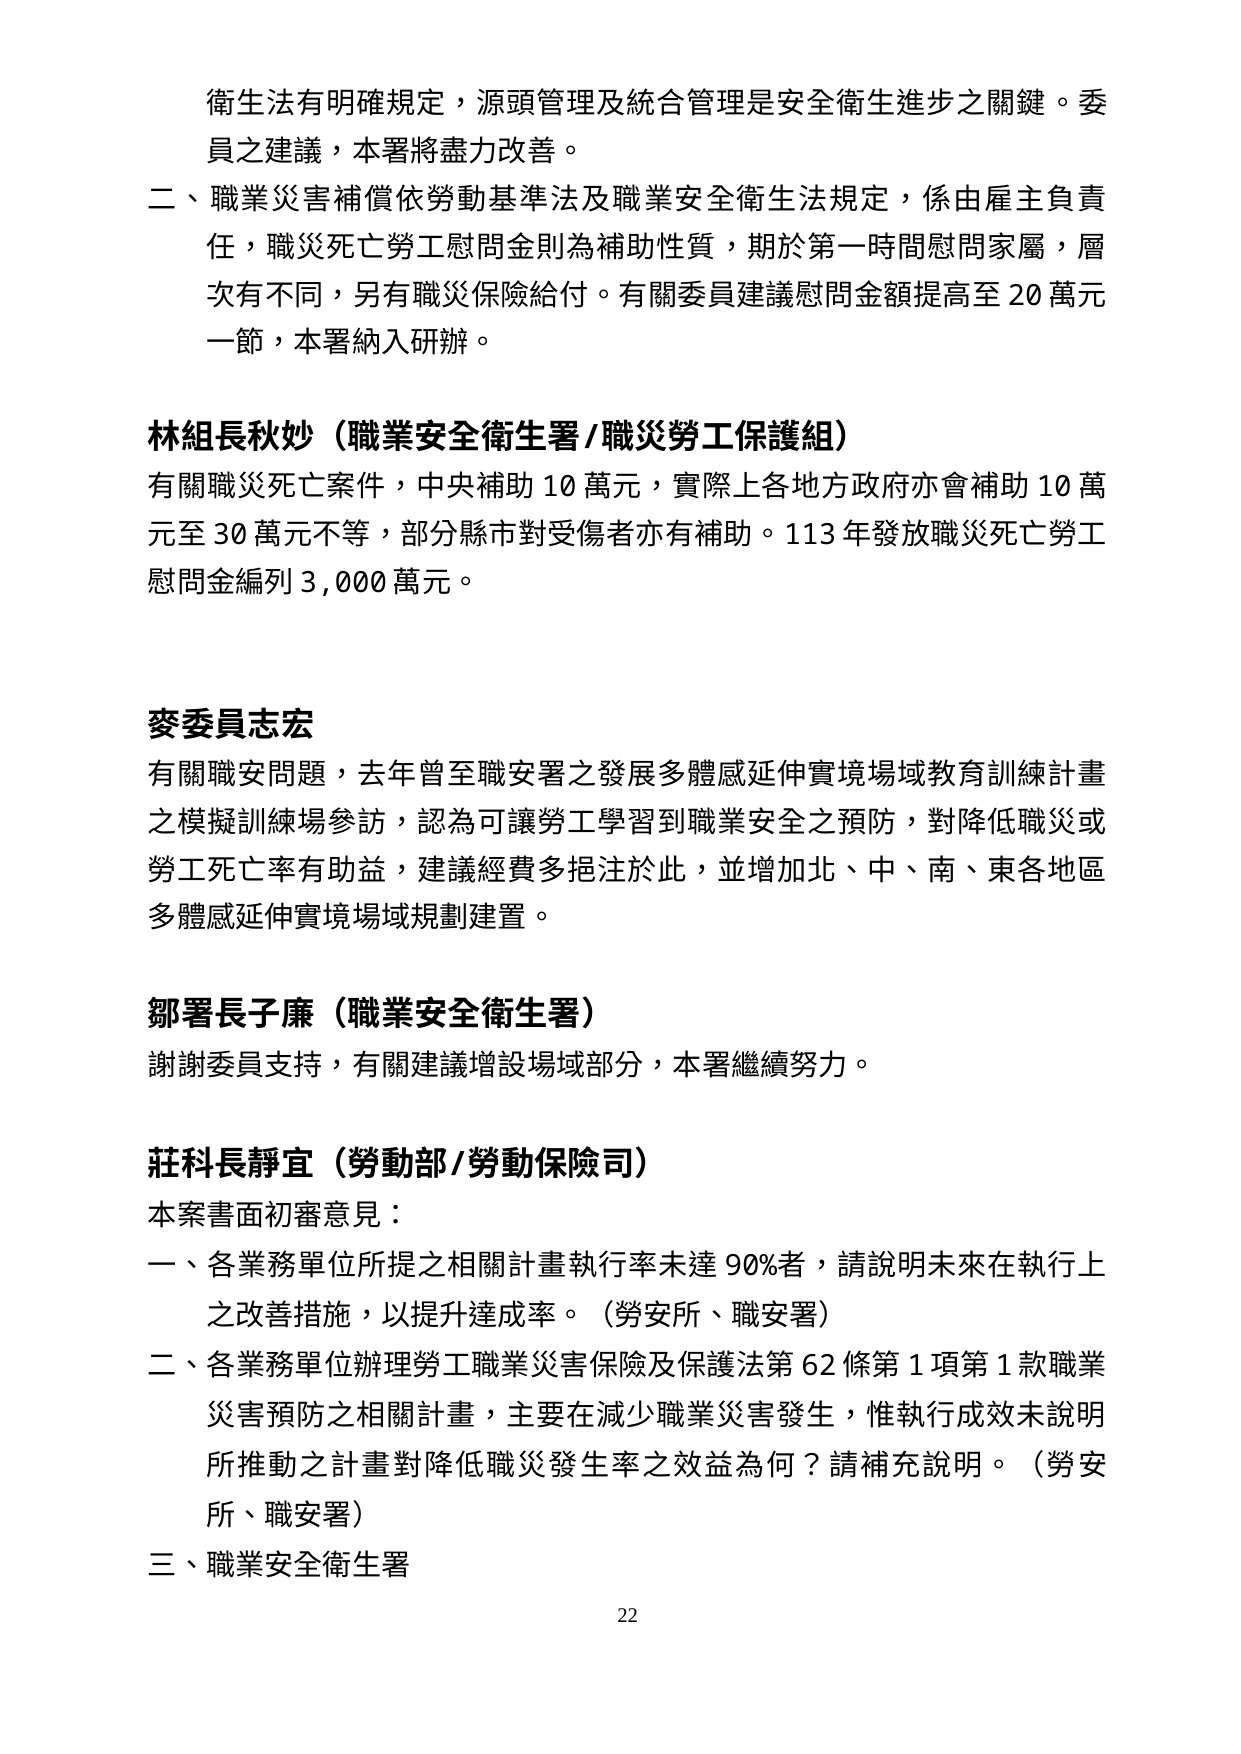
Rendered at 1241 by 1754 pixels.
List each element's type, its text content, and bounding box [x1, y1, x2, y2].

text 林組長秋妙（職業安全衛生署/職災勞工保護組） [148, 410, 1107, 458]
text 三、職業安全衛生署 [148, 1535, 1107, 1585]
text 有關職安問題，去年曾至職安署之發展多體感延伸實境場域教育訓練計畫之模擬訓練場參訪，認為可讓勞工學習到職業安全之預防，對降低職災或勞工死亡率有助益，建議經費多挹注於此，並增加北、中、南、東各地區多體感延伸實境場域規劃建置。 [148, 746, 1107, 937]
text 謝謝委員支持，有關建議增設場域部分，本署繼續努力。 [148, 1035, 1107, 1085]
text 本案書面初審意見： [148, 1185, 1107, 1235]
text 麥委員志宏 [148, 698, 1107, 746]
text 有關職災死亡案件，中央補助10萬元，實際上各地方政府亦會補助10萬元至30萬元不等，部分縣市對受傷者亦有補助。113年發放職災死亡勞工慰問金編列3,000萬元。 [148, 458, 1107, 602]
text 莊科長靜宜（勞動部/勞動保險司） [148, 1135, 1107, 1185]
text 一、各業務單位所提之相關計畫執行率未達90%者，請說明未來在執行上之改善措施，以提升達成率。（勞安所、職安署） [148, 1235, 1107, 1335]
text 衛生法有明確規定，源頭管理及統合管理是安全衛生進步之關鍵。委員之建議，本署將盡力改善。 [148, 75, 1107, 171]
text 鄒署長子廉（職業安全衛生署） [148, 985, 1107, 1035]
text 二、各業務單位辦理勞工職業災害保險及保護法第62條第1項第1款職業災害預防之相關計畫，主要在減少職業災害發生，惟執行成效未說明所推動之計畫對降低職災發生率之效益為何？請補充說明。（勞安所、職安署） [148, 1335, 1107, 1535]
text 二、職業災害補償依勞動基準法及職業安全衛生法規定，係由雇主負責任，職災死亡勞工慰問金則為補助性質，期於第一時間慰問家屬，層次有不同，另有職災保險給付。有關委員建議慰問金額提高至20萬元一節，本署納入研辦。 [148, 171, 1107, 362]
